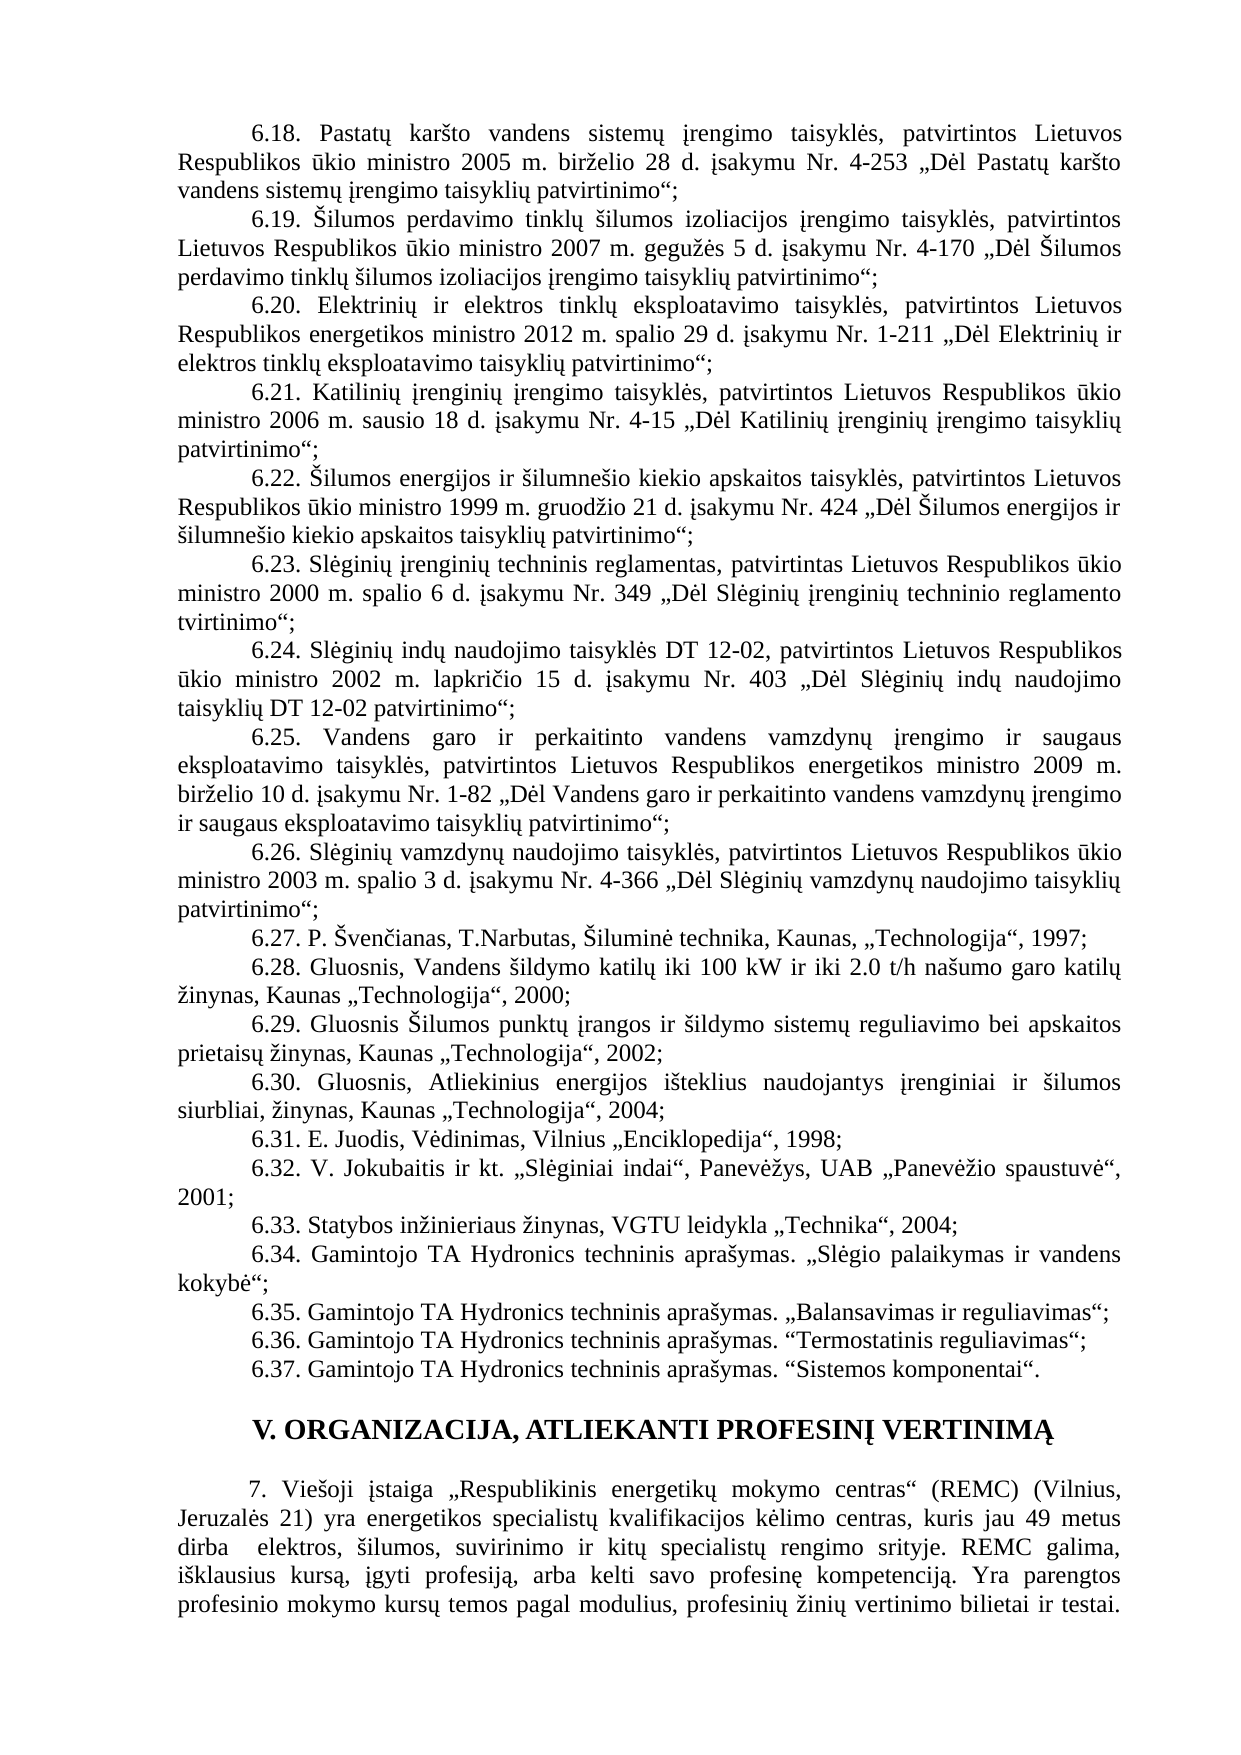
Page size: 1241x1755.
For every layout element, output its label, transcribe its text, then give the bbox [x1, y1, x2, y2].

text 6.24. Slėginių indų naudojimo taisyklės DT 12-02, patvirtintos Lietuvos Respublikos ūkio ministro 2002 m. lapkričio 15 d. įsakymu Nr. 403 „Dėl Slėginių indų naudojimo taisyklių DT 12-02 patvirtinimo“; [177, 636, 1122, 722]
text 6.37. Gamintojo TA Hydronics techninis aprašymas. “Sistemos komponentai“. [177, 1354, 1122, 1383]
text 6.35. Gamintojo TA Hydronics techninis aprašymas. „Balansavimas ir reguliavimas“; [177, 1297, 1122, 1326]
text 6.25. Vandens garo ir perkaitinto vandens vamzdynų įrengimo ir saugaus eksploatavimo taisyklės, patvirtintos Lietuvos Respublikos energetikos ministro 2009 m. birželio 10 d. įsakymu Nr. 1-82 „Dėl Vandens garo ir perkaitinto vandens vamzdynų įrengimo ir saugaus eksploatavimo taisyklių patvirtinimo“; [177, 722, 1122, 837]
text 6.29. Gluosnis Šilumos punktų įrangos ir šildymo sistemų reguliavimo bei apskaitos prietaisų žinynas, Kaunas „Technologija“, 2002; [177, 1009, 1122, 1067]
text 7. Viešoji įstaiga „Respublikinis energetikų mokymo centras“ (REMC) (Vilnius, Jeruzalės 21) yra energetikos specialistų kvalifikacijos kėlimo centras, kuris jau 49 metus dirba elektros, šilumos, suvirinimo ir kitų specialistų rengimo srityje. REMC galima, išklausius kursą, įgyti profesiją, arba kelti savo profesinę kompetenciją. Yra parengtos profesinio mokymo kursų temos pagal modulius, profesinių žinių vertinimo bilietai ir testai. [177, 1474, 1122, 1618]
text 6.21. Katilinių įrenginių įrengimo taisyklės, patvirtintos Lietuvos Respublikos ūkio ministro 2006 m. sausio 18 d. įsakymu Nr. 4-15 „Dėl Katilinių įrenginių įrengimo taisyklių patvirtinimo“; [177, 377, 1122, 463]
text 6.22. Šilumos energijos ir šilumnešio kiekio apskaitos taisyklės, patvirtintos Lietuvos Respublikos ūkio ministro 1999 m. gruodžio 21 d. įsakymu Nr. 424 „Dėl Šilumos energijos ir šilumnešio kiekio apskaitos taisyklių patvirtinimo“; [177, 463, 1122, 549]
text 6.23. Slėginių įrenginių techninis reglamentas, patvirtintas Lietuvos Respublikos ūkio ministro 2000 m. spalio 6 d. įsakymu Nr. 349 „Dėl Slėginių įrenginių techninio reglamento tvirtinimo“; [177, 549, 1122, 636]
text 6.19. Šilumos perdavimo tinklų šilumos izoliacijos įrengimo taisyklės, patvirtintos Lietuvos Respublikos ūkio ministro 2007 m. gegužės 5 d. įsakymu Nr. 4-170 „Dėl Šilumos perdavimo tinklų šilumos izoliacijos įrengimo taisyklių patvirtinimo“; [177, 204, 1122, 291]
text 6.32. V. Jokubaitis ir kt. „Slėginiai indai“, Panevėžys, UAB „Panevėžio spaustuvė“, 2001; [177, 1153, 1122, 1211]
text 6.36. Gamintojo TA Hydronics techninis aprašymas. “Termostatinis reguliavimas“; [177, 1326, 1122, 1354]
text 6.31. E. Juodis, Vėdinimas, Vilnius „Enciklopedija“, 1998; [177, 1124, 1122, 1153]
text 6.18. Pastatų karšto vandens sistemų įrengimo taisyklės, patvirtintos Lietuvos Respublikos ūkio ministro 2005 m. birželio 28 d. įsakymu Nr. 4-253 „Dėl Pastatų karšto vandens sistemų įrengimo taisyklių patvirtinimo“; [177, 118, 1122, 204]
text V. ORGANIZACIJA, ATLIEKANTI PROFESINĮ VERTINIMĄ [177, 1412, 1122, 1445]
text 6.27. P. Švenčianas, T.Narbutas, Šiluminė technika, Kaunas, „Technologija“, 1997; [177, 923, 1122, 952]
text 6.20. Elektrinių ir elektros tinklų eksploatavimo taisyklės, patvirtintos Lietuvos Respublikos energetikos ministro 2012 m. spalio 29 d. įsakymu Nr. 1-211 „Dėl Elektrinių ir elektros tinklų eksploatavimo taisyklių patvirtinimo“; [177, 291, 1122, 377]
text 6.33. Statybos inžinieriaus žinynas, VGTU leidykla „Technika“, 2004; [177, 1211, 1122, 1239]
text 6.26. Slėginių vamzdynų naudojimo taisyklės, patvirtintos Lietuvos Respublikos ūkio ministro 2003 m. spalio 3 d. įsakymu Nr. 4-366 „Dėl Slėginių vamzdynų naudojimo taisyklių patvirtinimo“; [177, 837, 1122, 923]
text 6.28. Gluosnis, Vandens šildymo katilų iki 100 kW ir iki 2.0 t/h našumo garo katilų žinynas, Kaunas „Technologija“, 2000; [177, 952, 1122, 1009]
text 6.34. Gamintojo TA Hydronics techninis aprašymas. „Slėgio palaikymas ir vandens kokybė“; [177, 1239, 1122, 1297]
text 6.30. Gluosnis, Atliekinius energijos išteklius naudojantys įrenginiai ir šilumos siurbliai, žinynas, Kaunas „Technologija“, 2004; [177, 1067, 1122, 1124]
